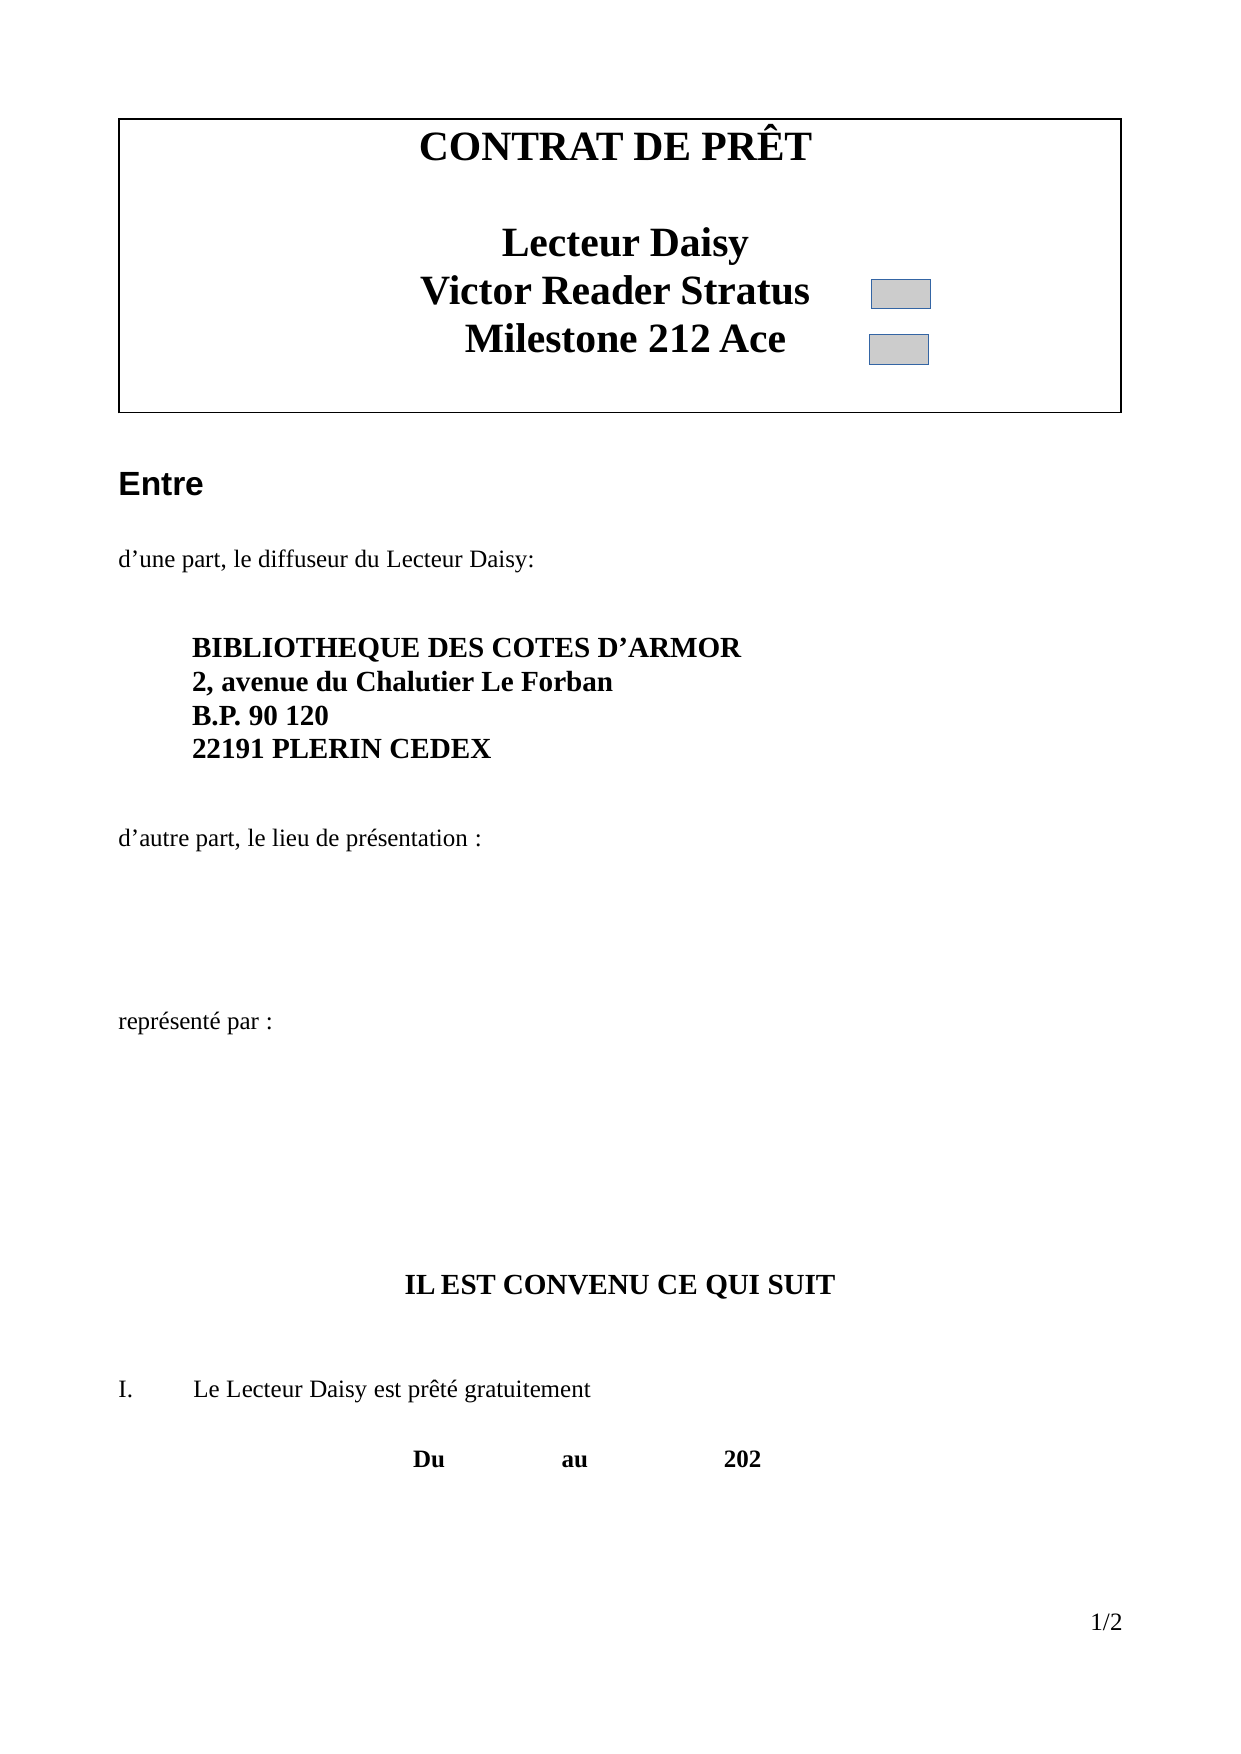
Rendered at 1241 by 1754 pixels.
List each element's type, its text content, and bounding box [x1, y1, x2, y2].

text 2, avenue du Chalutier Le Forban [118, 664, 1122, 698]
text Victor Reader Stratus Milestone 212 Ace [120, 262, 1120, 412]
subtitle Entre [118, 463, 1122, 502]
text d’une part, le diffuseur du Lecteur Daisy: [118, 543, 1122, 573]
text IL EST CONVENU CE QUI SUIT [118, 1267, 1122, 1301]
text Du au 202 [118, 1444, 1122, 1473]
text CONTRAT DE PRÊT [120, 120, 1120, 170]
text B.P. 90 120 [118, 698, 1122, 731]
text 22191 PLERIN CEDEX [118, 731, 1122, 765]
text représenté par : [118, 1006, 1122, 1035]
subtitle Le Lecteur Daisy est prêté gratuitement [118, 1373, 1122, 1402]
text Lecteur Daisy [120, 214, 1120, 262]
text BIBLIOTHEQUE DES COTES D’ARMOR [118, 631, 1122, 664]
text d’autre part, le lieu de présentation : [118, 823, 1122, 852]
